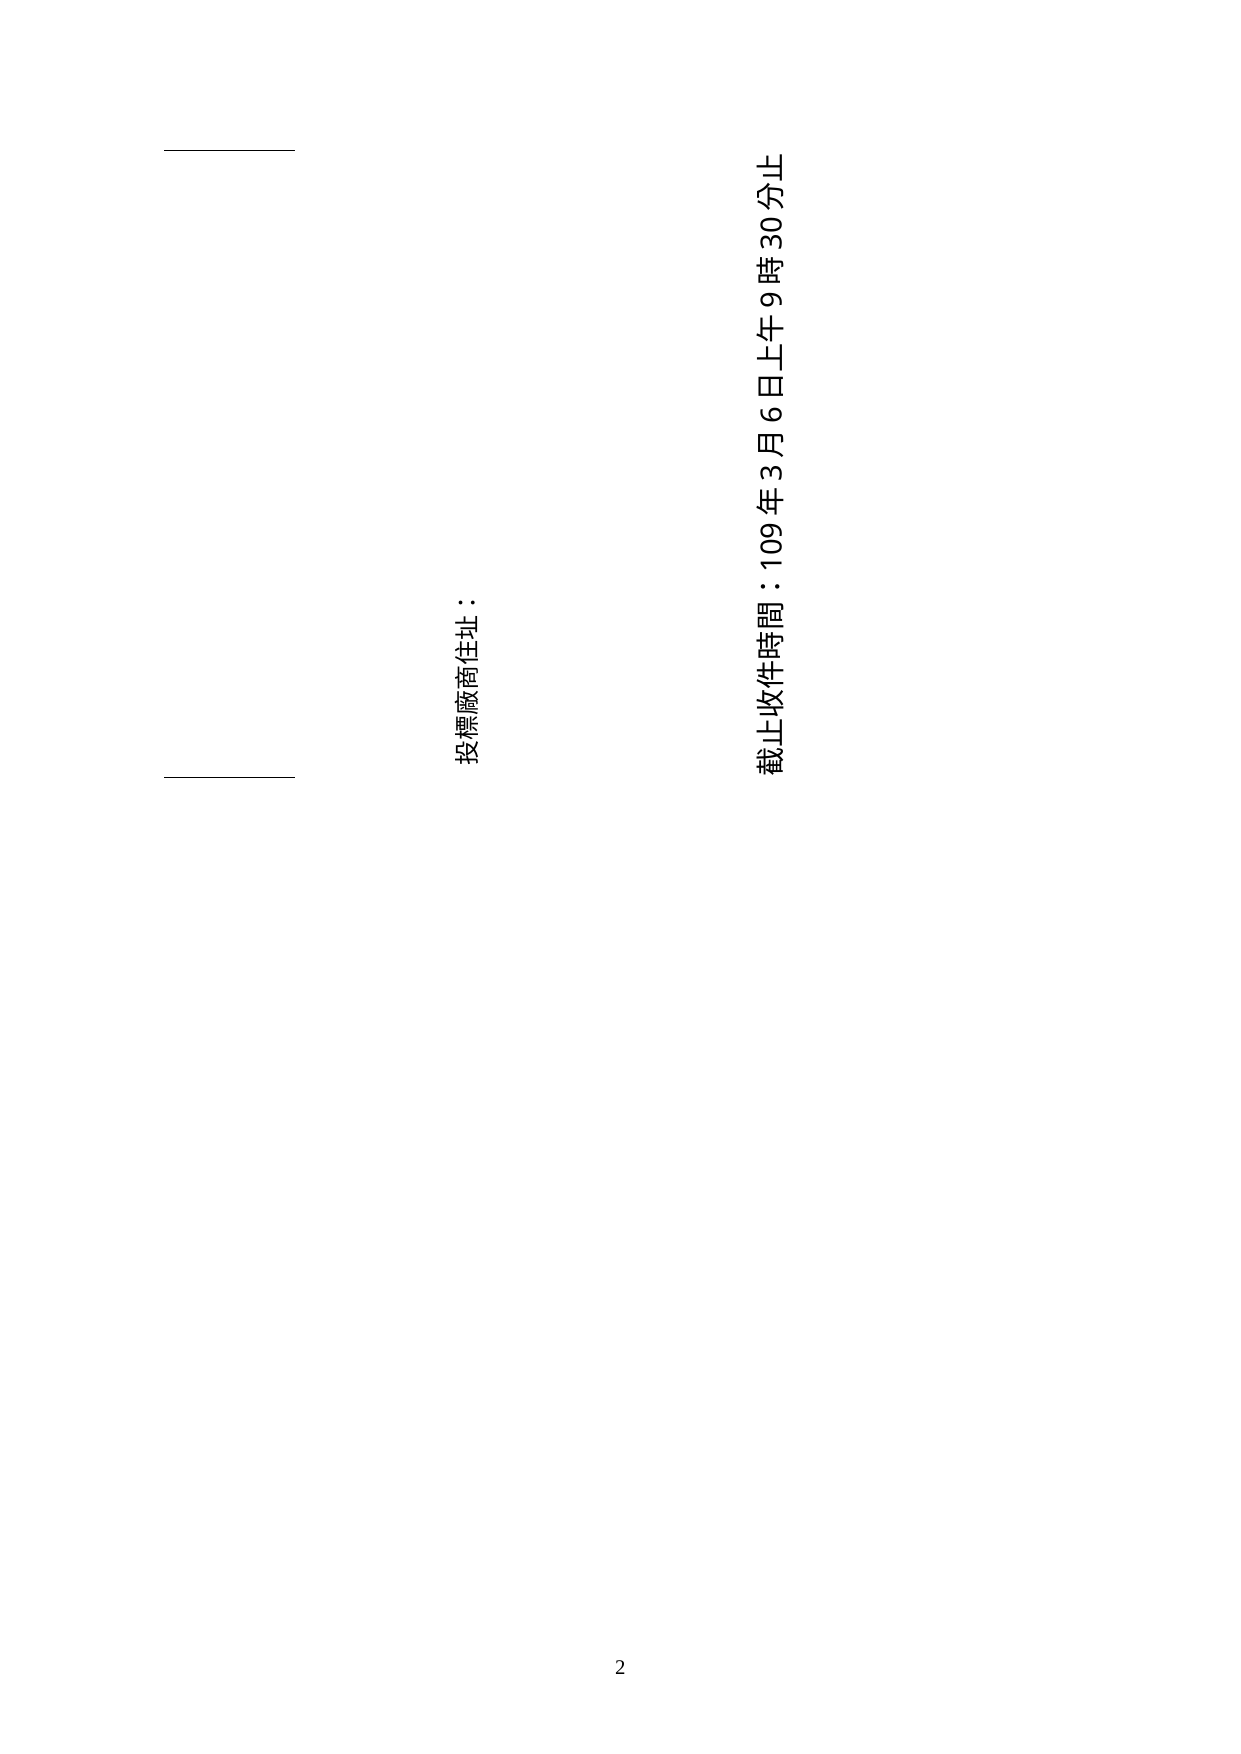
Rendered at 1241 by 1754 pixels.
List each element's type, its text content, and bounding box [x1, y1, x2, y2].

table_cell [164, 151, 294, 777]
table_header （寄件者） 投 標 廠 商 ： 投標廠商住址： 負 責 人 ： 電 話 ： ※請將標單、證件之信封由廠商自備。 ※本標封之封面紙請黏貼於自備標封上。 [295, 151, 744, 777]
table_header 行 政 院 農 業 委 員 會 臺 南 區 農 業 改 良 場 送達地點：712臺南市新化區牧場七Ｏ號 截止收件時間：109年3月6日上午9時30分止 標案名稱：嘉義分場108年第2期作水稻乾穀標售（案號：109S-TN001） [745, 151, 1013, 777]
